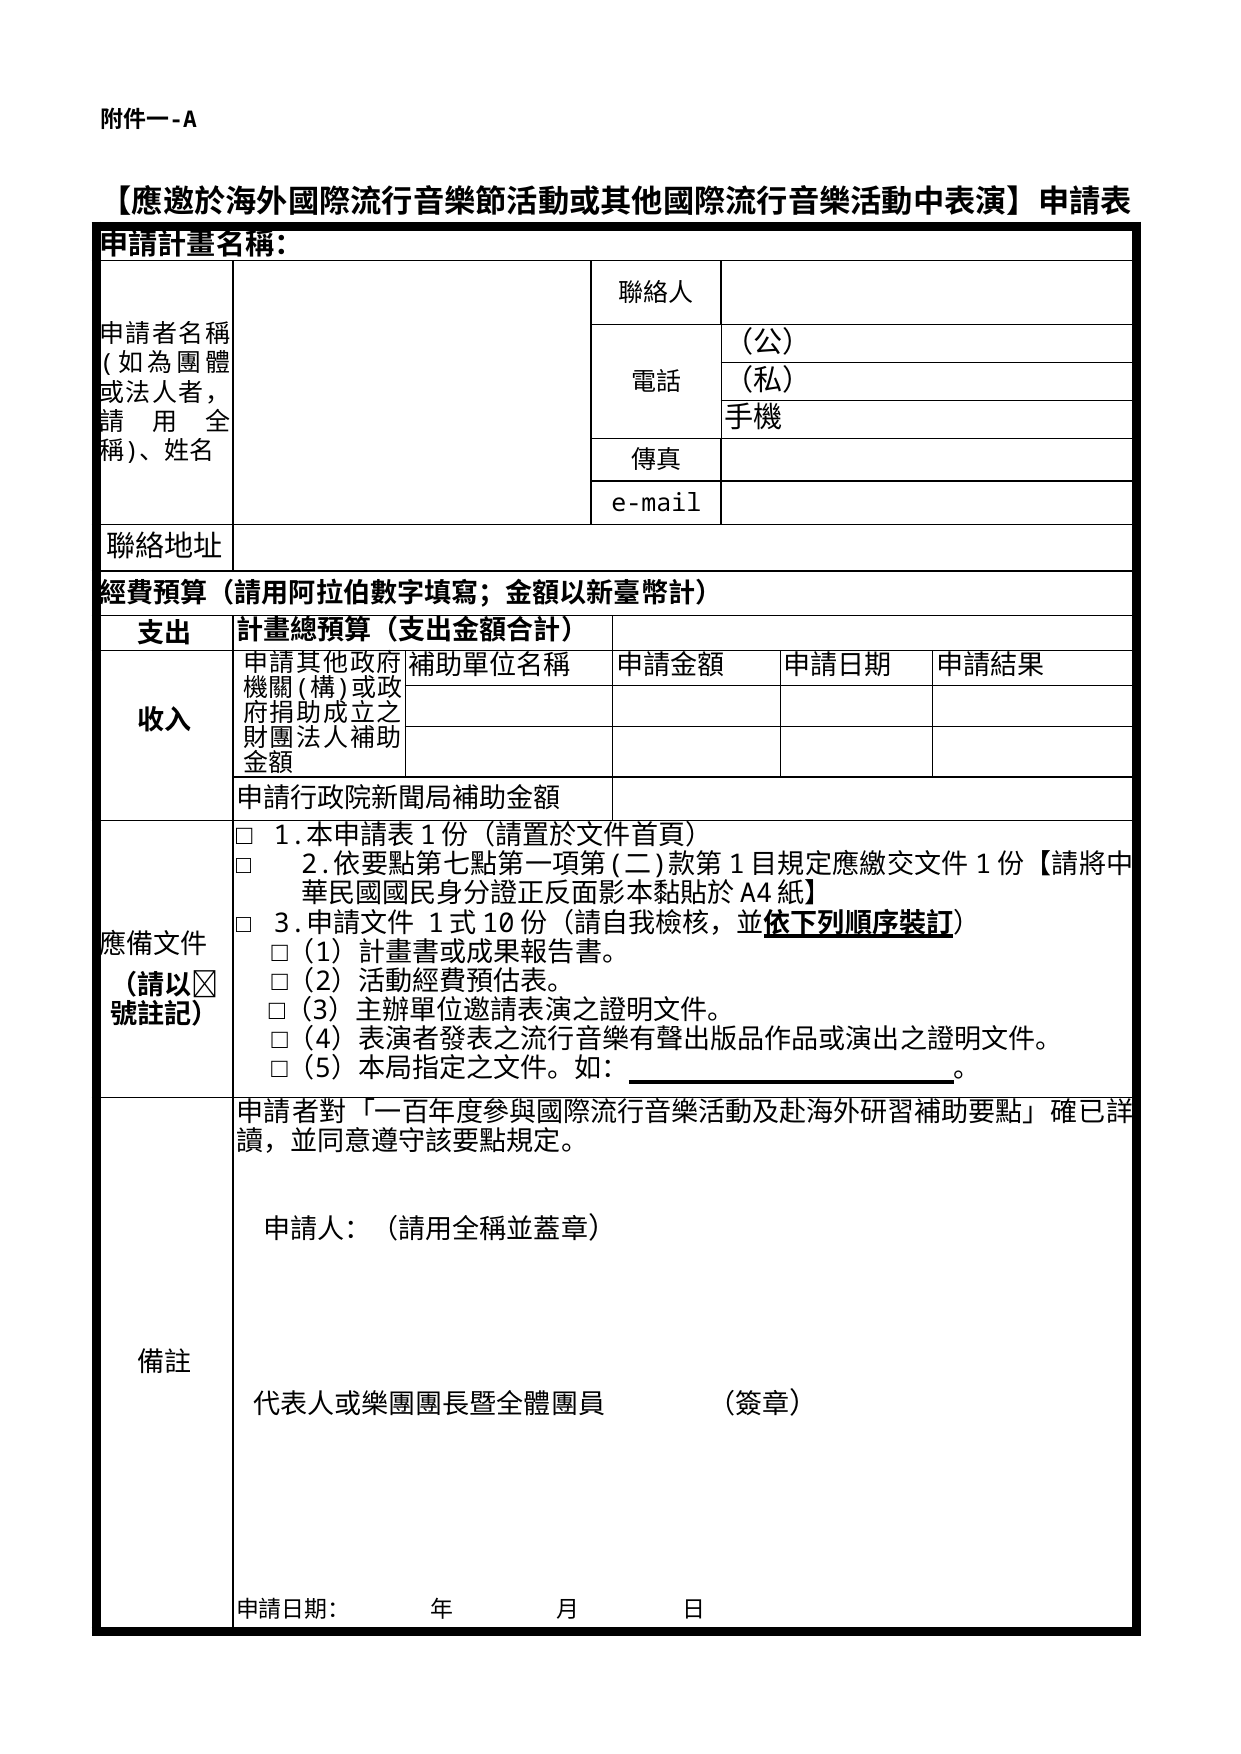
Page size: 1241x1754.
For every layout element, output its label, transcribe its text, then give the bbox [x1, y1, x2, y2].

table_cell 1.本申請表1份（請置於文件首頁） 2.依要點第七點第一項第(二)款第1目規定應繳交文件1份【請將中華民國國民身分證正反面影本黏貼於A4紙】 3.申請文件 1式10份（請自我檢核，並依下列順序裝訂） □（1）計畫書或成果報告書。 □（2）活動經費預估表。 □（3）主辦單位邀請表演之證明文件。 □（4）表演者發表之流行音樂有聲出版品作品或演出之證明文件。 □（5）本局指定之文件。如： 。 [234, 821, 1132, 1097]
table_cell e-mail [592, 482, 720, 523]
table_cell 申請其他政府機關(構)或政府捐助成立之財團法人補助金額 [234, 651, 405, 776]
table_cell [781, 686, 932, 726]
table_cell [933, 727, 1132, 776]
table_cell [406, 727, 612, 776]
table_cell 手機 [722, 401, 1132, 437]
table_cell 申請金額 [613, 651, 780, 685]
table_cell 申請者對「一百年度參與國際流行音樂活動及赴海外研習補助要點」確已詳讀，並同意遵守該要點規定。 申請人：（請用全稱並蓋章） 代表人或樂團團長暨全體團員 （簽章） 申請日期： 年 月 日 [234, 1098, 1132, 1627]
table_cell [933, 686, 1132, 726]
table_cell [234, 525, 1132, 570]
table_cell [781, 727, 932, 776]
table_cell 備註 [101, 1098, 232, 1627]
table_cell [722, 439, 1132, 480]
table_cell [613, 616, 1132, 650]
table_cell [613, 778, 1132, 820]
table_cell 申請者名稱(如為團體或法人者，請用全稱)、姓名 [101, 261, 232, 523]
table_cell [613, 727, 780, 776]
table_cell （私） [722, 363, 1132, 399]
table_cell [406, 686, 612, 726]
table_cell 應備文件 （請以號註記） [101, 821, 232, 1097]
table_cell [613, 686, 780, 726]
table_header 申請計畫名稱： [101, 231, 1132, 260]
table_cell 補助單位名稱 [406, 651, 612, 685]
text 附件一-A [100, 100, 1140, 134]
table_cell 經費預算（請用阿拉伯數字填寫；金額以新臺幣計） [101, 572, 1132, 615]
table_cell 電話 [592, 325, 721, 437]
table_cell （公） [722, 325, 1132, 362]
table_cell 計畫總預算（支出金額合計） [234, 616, 612, 650]
text 【應邀於海外國際流行音樂節活動或其他國際流行音樂活動中表演】申請表 [100, 176, 1140, 222]
table_cell 傳真 [592, 439, 720, 480]
table_cell 申請結果 [933, 651, 1132, 685]
table_cell 申請日期 [781, 651, 932, 685]
table_cell [234, 261, 590, 523]
table_cell 申請行政院新聞局補助金額 [234, 778, 612, 820]
table_cell 聯絡地址 [101, 525, 232, 570]
table_cell 支出 [101, 616, 232, 650]
table_cell [722, 482, 1132, 523]
table_cell [722, 261, 1132, 324]
table_cell 收入 [101, 651, 232, 820]
table_cell 聯絡人 [592, 261, 720, 324]
